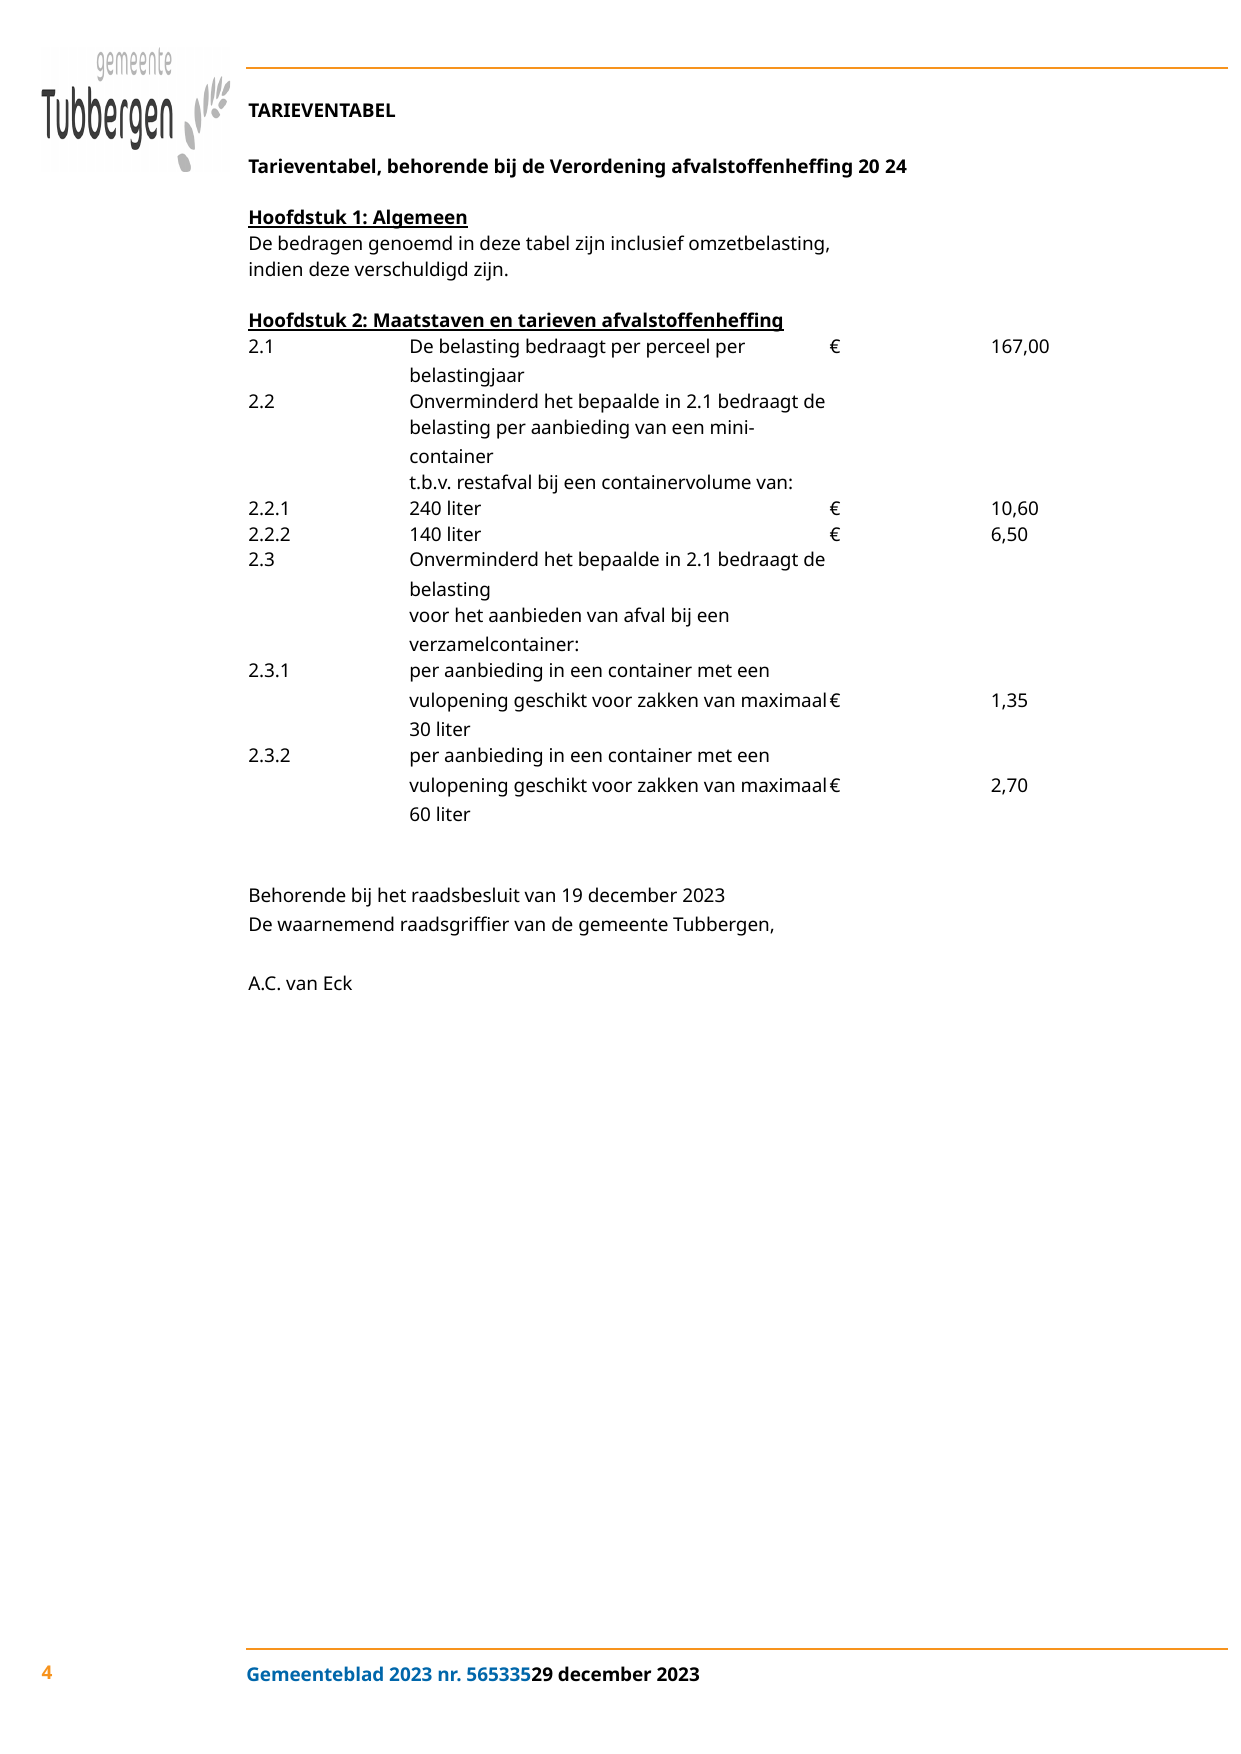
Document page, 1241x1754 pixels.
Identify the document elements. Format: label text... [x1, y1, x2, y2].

table_cell [829, 389, 991, 414]
table_cell 140 liter [409, 521, 829, 547]
text A.C. van Eck [248, 971, 1152, 996]
table_cell 2.3.1 [248, 657, 409, 742]
table_cell [829, 414, 991, 469]
table_cell 2.1 [248, 333, 409, 388]
table_header Tarieventabel, behorende bij de Verordening afvalstoffenheffing 20 24 [248, 153, 1152, 179]
table_cell [248, 282, 1152, 307]
table_cell 2,70 [991, 742, 1152, 827]
table_cell belasting per aanbieding van een mini-container [409, 414, 829, 469]
table_cell indien deze verschuldigd zijn. [248, 256, 1152, 282]
table_cell [248, 853, 1152, 878]
table_cell per aanbieding in een container met een vulopening geschikt voor zakken van maximaal 60 liter [409, 742, 829, 827]
table_cell 2.2.2 [248, 521, 409, 547]
table_cell € [829, 333, 991, 388]
table_cell 240 liter [409, 495, 829, 521]
table_cell 2.2.1 [248, 495, 409, 521]
table_cell [829, 602, 991, 657]
table_cell 1,35 [991, 657, 1152, 742]
text TARIEVENTABEL [248, 95, 1152, 123]
table_cell 2.3.2 [248, 742, 409, 827]
table_cell [409, 827, 1152, 853]
table_cell € [829, 521, 991, 547]
table_cell Onverminderd het bepaalde in 2.1 bedraagt de [409, 389, 829, 414]
table_cell [991, 414, 1152, 469]
text Behorende bij het raadsbesluit van 19 december 2023 [248, 882, 1152, 907]
table_cell 167,00 [991, 333, 1152, 388]
table_cell [991, 602, 1152, 657]
table_cell [991, 389, 1152, 414]
table_cell € [829, 742, 991, 827]
table_cell [248, 602, 409, 657]
table_cell 2.2 [248, 389, 409, 414]
table_cell [248, 179, 1152, 204]
table_cell [991, 547, 1152, 602]
table_cell 6,50 [991, 521, 1152, 547]
table_cell [248, 470, 409, 495]
table_cell t.b.v. restafval bij een containervolume van: [409, 470, 829, 495]
table_cell [829, 470, 991, 495]
table_cell De belasting bedraagt per perceel per belastingjaar [409, 333, 829, 388]
table_cell [248, 827, 409, 853]
table_cell Onverminderd het bepaalde in 2.1 bedraagt de belasting [409, 547, 829, 602]
picture [41, 47, 231, 172]
table_cell Hoofdstuk 2: Maatstaven en tarieven afvalstoffenheffing [248, 308, 1152, 333]
table_cell € [829, 657, 991, 742]
table_cell [248, 414, 409, 469]
table_cell Hoofdstuk 1: Algemeen [248, 205, 1152, 230]
table_cell 10,60 [991, 495, 1152, 521]
table_cell [991, 470, 1152, 495]
text De waarnemend raadsgriffier van de gemeente Tubbergen, [248, 911, 1152, 937]
table_cell per aanbieding in een container met een vulopening geschikt voor zakken van maximaal 30 liter [409, 657, 829, 742]
table_cell [829, 547, 991, 602]
table_cell € [829, 495, 991, 521]
table_cell 2.3 [248, 547, 409, 602]
table_cell voor het aanbieden van afval bij een verzamelcontainer: [409, 602, 829, 657]
table_cell De bedragen genoemd in deze tabel zijn inclusief omzetbelasting, [248, 230, 1152, 256]
